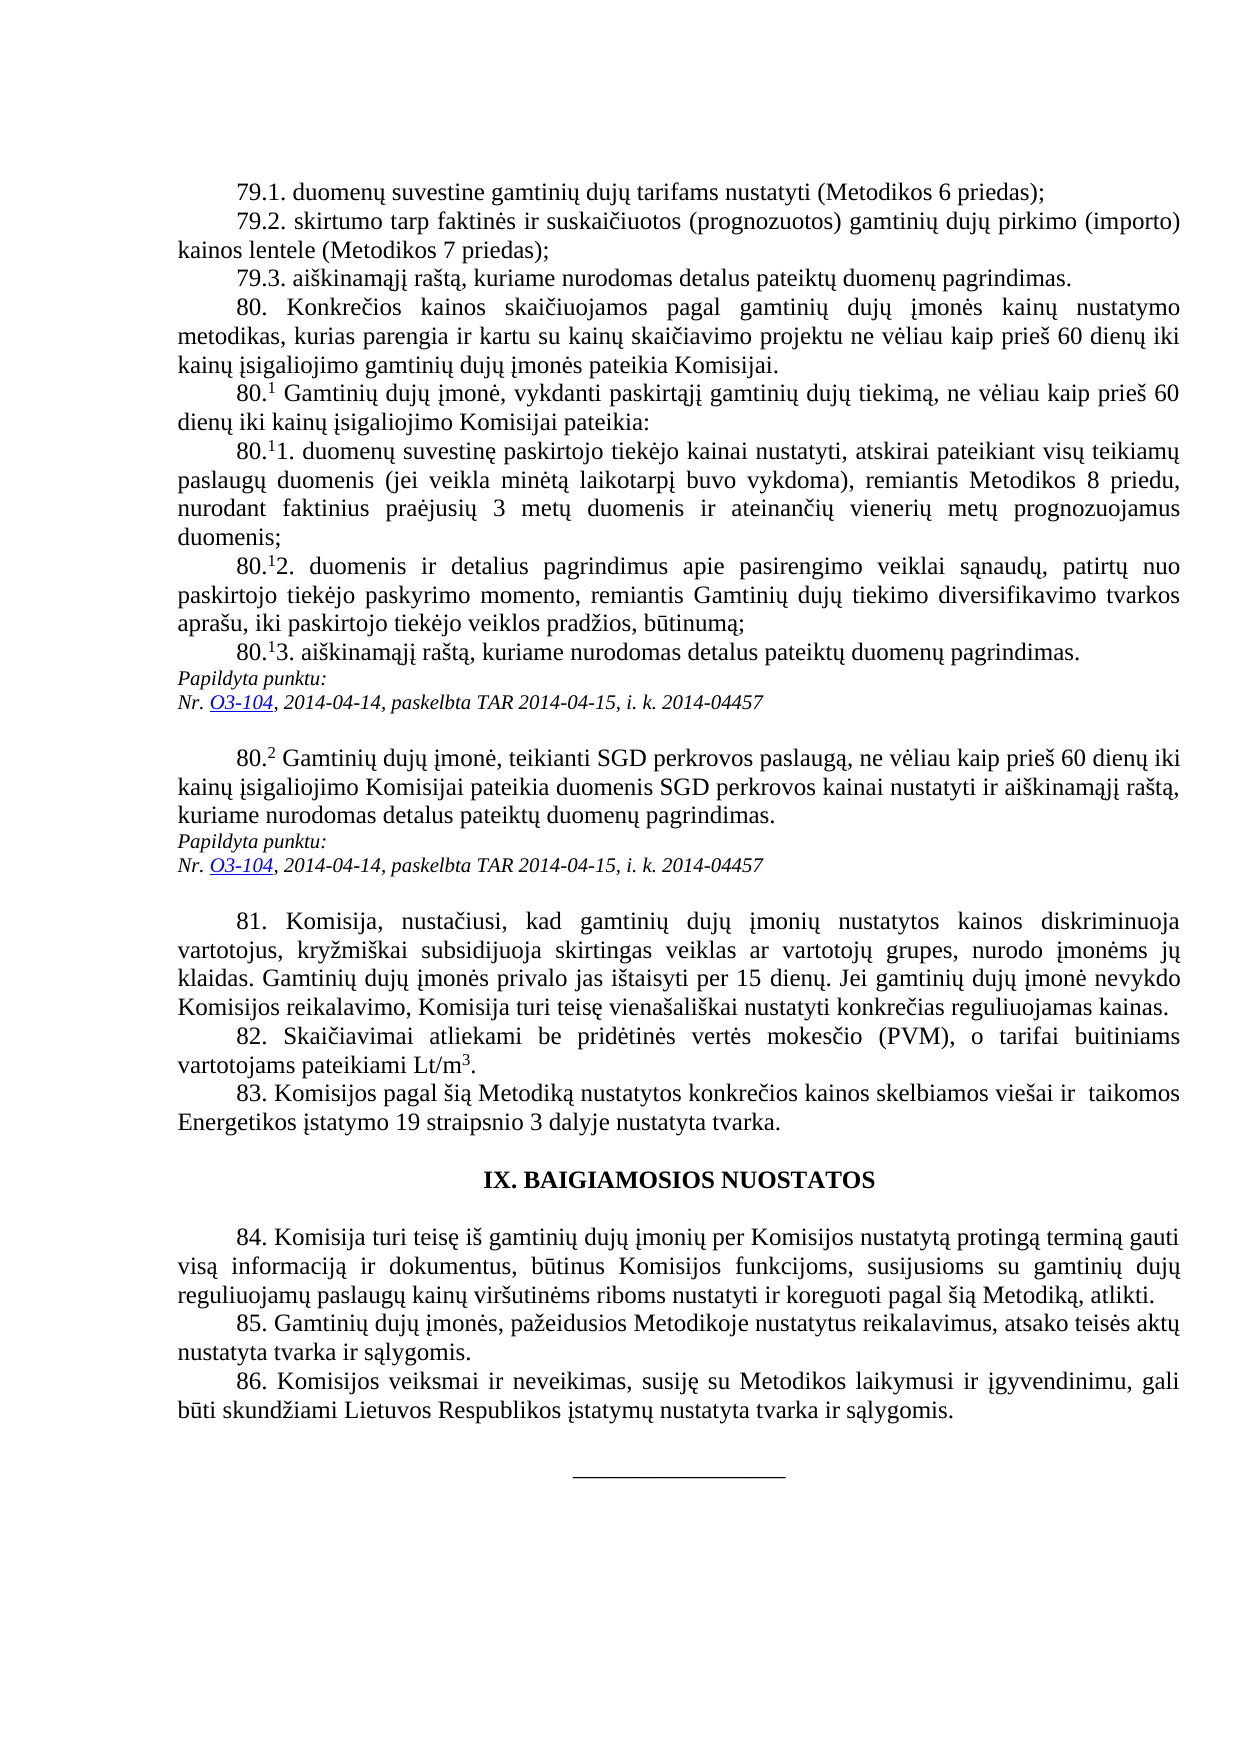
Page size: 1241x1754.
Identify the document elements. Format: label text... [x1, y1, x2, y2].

text 84. Komisija turi teisę iš gamtinių dujų įmonių per Komisijos nustatytą protingą terminą gauti visą informaciją ir dokumentus, būtinus Komisijos funkcijoms, susijusioms su gamtinių dujų reguliuojamų paslaugų kainų viršutinėms riboms nustatyti ir koreguoti pagal šią Metodiką, atlikti. [177, 1222, 1181, 1308]
text 80.12. duomenis ir detalius pagrindimus apie pasirengimo veiklai sąnaudų, patirtų nuo paskirtojo tiekėjo paskyrimo momento, remiantis Gamtinių dujų tiekimo diversifikavimo tvarkos aprašu, iki paskirtojo tiekėjo veiklos pradžios, būtinumą; [177, 551, 1181, 637]
text Nr. O3-104, 2014-04-14, paskelbta TAR 2014-04-15, i. k. 2014-04457 [177, 690, 1181, 714]
text 81. Komisija, nustačiusi, kad gamtinių dujų įmonių nustatytos kainos diskriminuoja vartotojus, kryžmiškai subsidijuoja skirtingas veiklas ar vartotojų grupes, nurodo įmonėms jų klaidas. Gamtinių dujų įmonės privalo jas ištaisyti per 15 dienų. Jei gamtinių dujų įmonė nevykdo Komisijos reikalavimo, Komisija turi teisę vienašališkai nustatyti konkrečias reguliuojamas kainas. [177, 906, 1181, 1021]
text 80.1 Gamtinių dujų įmonė, vykdanti paskirtąjį gamtinių dujų tiekimą, ne vėliau kaip prieš 60 dienų iki kainų įsigaliojimo Komisijai pateikia: [177, 378, 1181, 436]
text Nr. O3-104, 2014-04-14, paskelbta TAR 2014-04-15, i. k. 2014-04457 [177, 853, 1181, 877]
text Papildyta punktu: [177, 829, 1181, 853]
text 79.1. duomenų suvestine gamtinių dujų tarifams nustatyti (Metodikos 6 priedas); [177, 177, 1181, 206]
text 82. Skaičiavimai atliekami be pridėtinės vertės mokesčio (PVM), o tarifai buitiniams vartotojams pateikiami Lt/m3. [177, 1021, 1181, 1078]
text 85. Gamtinių dujų įmonės, pažeidusios Metodikoje nustatytus reikalavimus, atsako teisės aktų nustatyta tvarka ir sąlygomis. [177, 1308, 1181, 1366]
text IX. BAIGIAMOSIOS NUOSTATOS [177, 1165, 1181, 1193]
text 79.3. aiškinamąjį raštą, kuriame nurodomas detalus pateiktų duomenų pagrindimas. [177, 263, 1181, 292]
text _________________ [177, 1452, 1181, 1481]
text 83. Komisijos pagal šią Metodiką nustatytos konkrečios kainos skelbiamos viešai ir taikomos Energetikos įstatymo 19 straipsnio 3 dalyje nustatyta tvarka. [177, 1078, 1181, 1136]
text Papildyta punktu: [177, 666, 1181, 690]
text 80.2 Gamtinių dujų įmonė, teikianti SGD perkrovos paslaugą, ne vėliau kaip prieš 60 dienų iki kainų įsigaliojimo Komisijai pateikia duomenis SGD perkrovos kainai nustatyti ir aiškinamąjį raštą, kuriame nurodomas detalus pateiktų duomenų pagrindimas. [177, 743, 1181, 829]
text 80.13. aiškinamąjį raštą, kuriame nurodomas detalus pateiktų duomenų pagrindimas. [177, 637, 1181, 666]
text 80.11. duomenų suvestinę paskirtojo tiekėjo kainai nustatyti, atskirai pateikiant visų teikiamų paslaugų duomenis (jei veikla minėtą laikotarpį buvo vykdoma), remiantis Metodikos 8 priedu, nurodant faktinius praėjusių 3 metų duomenis ir ateinančių vienerių metų prognozuojamus duomenis; [177, 436, 1181, 551]
text 86. Komisijos veiksmai ir neveikimas, susiję su Metodikos laikymusi ir įgyvendinimu, gali būti skundžiami Lietuvos Respublikos įstatymų nustatyta tvarka ir sąlygomis. [177, 1366, 1181, 1423]
text 79.2. skirtumo tarp faktinės ir suskaičiuotos (prognozuotos) gamtinių dujų pirkimo (importo) kainos lentele (Metodikos 7 priedas); [177, 206, 1181, 263]
text 80. Konkrečios kainos skaičiuojamos pagal gamtinių dujų įmonės kainų nustatymo metodikas, kurias parengia ir kartu su kainų skaičiavimo projektu ne vėliau kaip prieš 60 dienų iki kainų įsigaliojimo gamtinių dujų įmonės pateikia Komisijai. [177, 292, 1181, 378]
